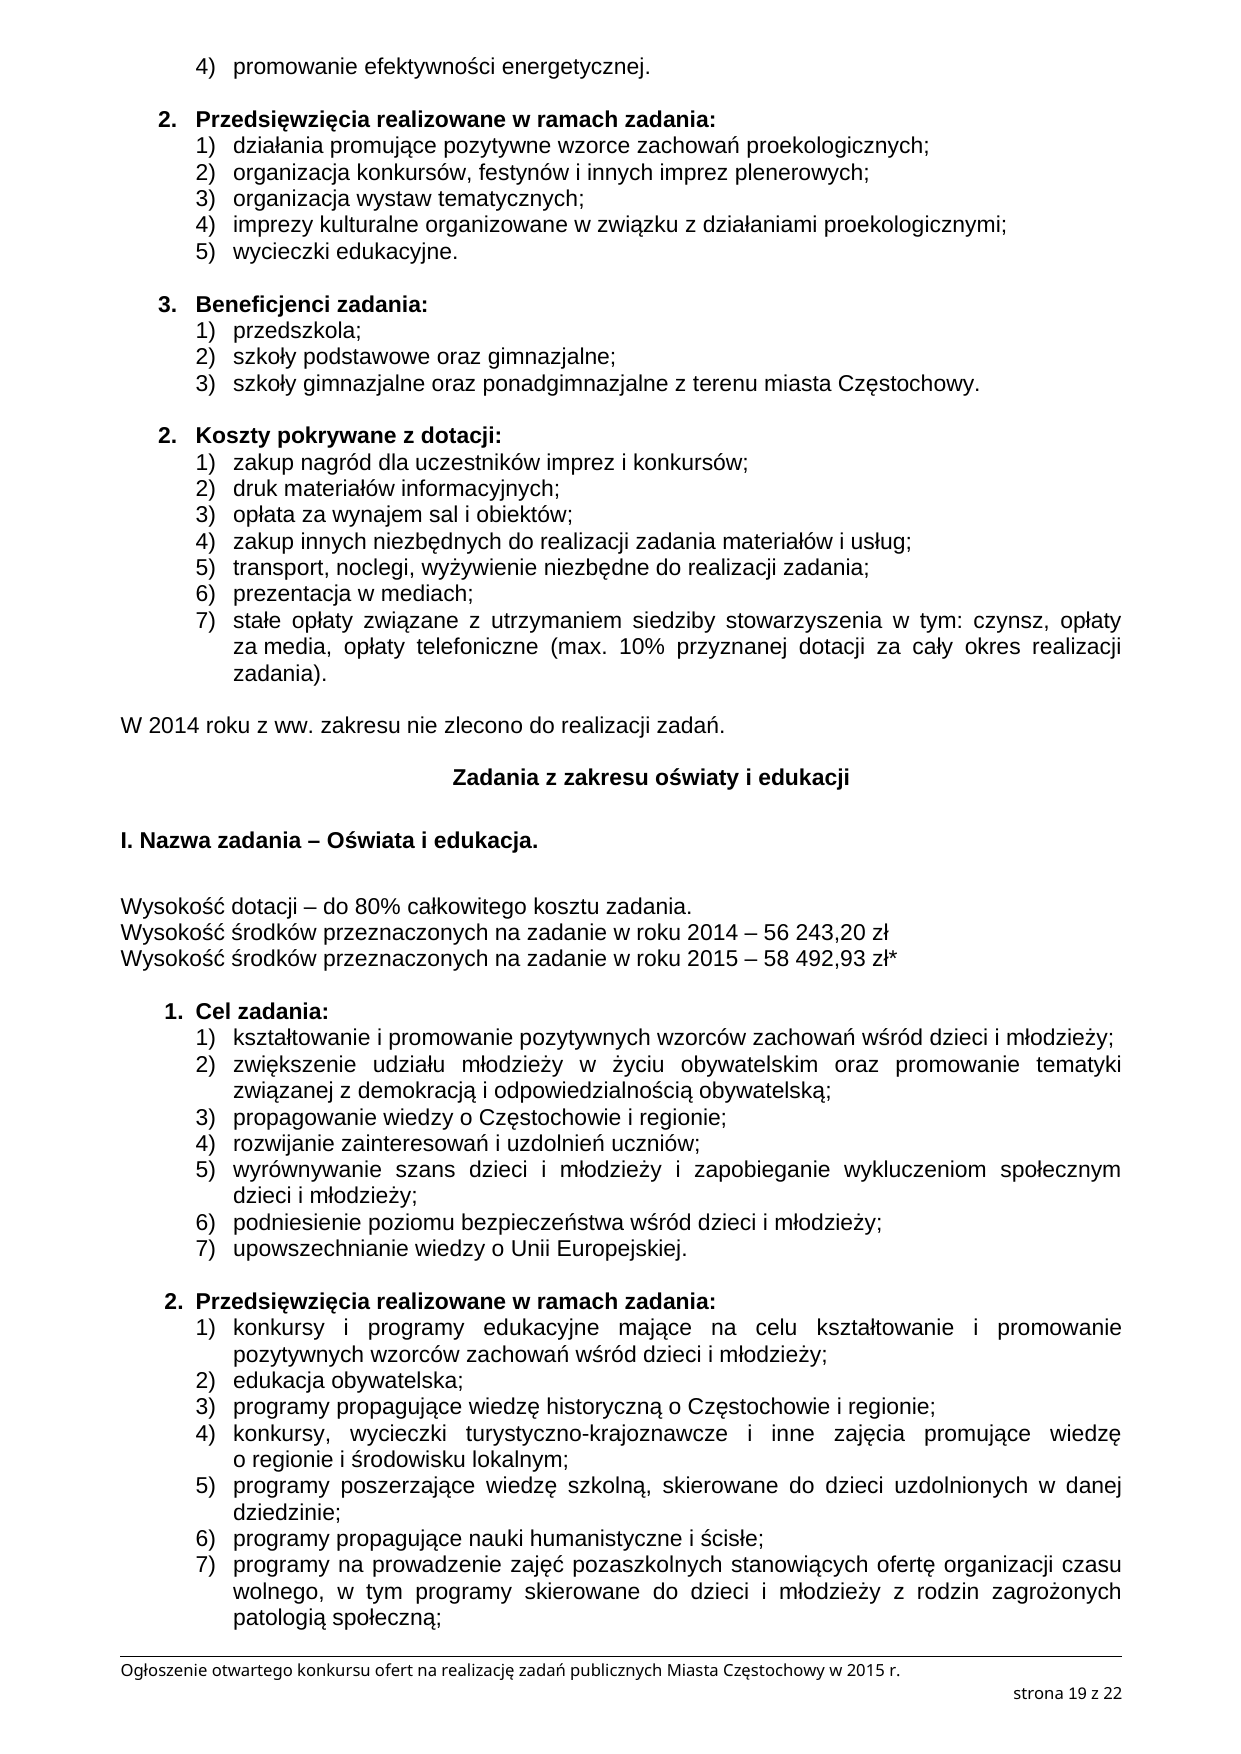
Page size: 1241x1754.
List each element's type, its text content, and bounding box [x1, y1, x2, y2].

list szkoły gimnazjalne oraz ponadgimnazjalne z terenu miasta Częstochowy. [195, 369, 1122, 396]
list konkursy, wycieczki turystyczno-krajoznawcze i inne zajęcia promujące wiedzę o regionie i środowisku lokalnym; [195, 1420, 1122, 1472]
text W 2014 roku z ww. zakresu nie zlecono do realizacji zadań. [120, 712, 1122, 738]
subtitle Zadania z zakresu oświaty i edukacji [120, 763, 1122, 790]
list imprezy kulturalne organizowane w związku z działaniami proekologicznymi; [195, 211, 1122, 238]
list konkursy i programy edukacyjne mające na celu kształtowanie i promowanie pozytywnych wzorców zachowań wśród dzieci i młodzieży; [195, 1314, 1122, 1367]
list podniesienie poziomu bezpieczeństwa wśród dzieci i młodzieży; [195, 1209, 1122, 1235]
list organizacja konkursów, festynów i innych imprez plenerowych; [195, 159, 1122, 185]
list organizacja wystaw tematycznych; [195, 185, 1122, 211]
list Koszty pokrywane z dotacji: [158, 422, 1122, 449]
text Wysokość dotacji – do 80% całkowitego kosztu zadania. [120, 893, 1122, 919]
list zakup innych niezbędnych do realizacji zadania materiałów i usług; [195, 528, 1122, 554]
list Beneficjenci zadania: [158, 291, 1122, 317]
list prezentacja w mediach; [195, 580, 1122, 607]
list opłata za wynajem sal i obiektów; [195, 501, 1122, 528]
list szkoły podstawowe oraz gimnazjalne; [195, 343, 1122, 369]
list propagowanie wiedzy o Częstochowie i regionie; [195, 1103, 1122, 1130]
list druk materiałów informacyjnych; [195, 475, 1122, 501]
text Wysokość środków przeznaczonych na zadanie w roku 2014 – 56 243,20 zł [120, 919, 1122, 945]
list wyrównywanie szans dzieci i młodzieży i zapobieganie wykluczeniom społecznym dzieci i młodzieży; [195, 1156, 1122, 1209]
list stałe opłaty związane z utrzymaniem siedziby stowarzyszenia w tym: czynsz, opłaty za media, opłaty telefoniczne (max. 10% przyznanej dotacji za cały okres realizacji zadania). [195, 607, 1122, 686]
list działania promujące pozytywne wzorce zachowań proekologicznych; [195, 132, 1122, 159]
text Wysokość środków przeznaczonych na zadanie w roku 2015 – 58 492,93 zł* [120, 945, 1122, 972]
list programy poszerzające wiedzę szkolną, skierowane do dzieci uzdolnionych w danej dziedzinie; [195, 1472, 1122, 1525]
list programy propagujące wiedzę historyczną o Częstochowie i regionie; [195, 1393, 1122, 1420]
list Przedsięwzięcia realizowane w ramach zadania: [158, 1288, 1122, 1314]
list zwiększenie udziału młodzieży w życiu obywatelskim oraz promowanie tematyki związanej z demokracją i odpowiedzialnością obywatelską; [195, 1051, 1122, 1103]
list wycieczki edukacyjne. [195, 238, 1122, 264]
list Cel zadania: [158, 998, 1122, 1024]
list transport, noclegi, wyżywienie niezbędne do realizacji zadania; [195, 554, 1122, 580]
list przedszkola; [195, 317, 1122, 343]
list upowszechnianie wiedzy o Unii Europejskiej. [195, 1235, 1122, 1262]
subtitle Nazwa zadania – Oświata i edukacja. [120, 827, 1122, 854]
list programy propagujące nauki humanistyczne i ścisłe; [195, 1525, 1122, 1551]
list zakup nagród dla uczestników imprez i konkursów; [195, 449, 1122, 475]
list Przedsięwzięcia realizowane w ramach zadania: [158, 106, 1122, 132]
list kształtowanie i promowanie pozytywnych wzorców zachowań wśród dzieci i młodzieży; [195, 1024, 1122, 1051]
list edukacja obywatelska; [195, 1367, 1122, 1393]
list rozwijanie zainteresowań i uzdolnień uczniów; [195, 1130, 1122, 1156]
list programy na prowadzenie zajęć pozaszkolnych stanowiących ofertę organizacji czasu wolnego, w tym programy skierowane do dzieci i młodzieży z rodzin zagrożonych patologią społeczną; [195, 1551, 1122, 1631]
list promowanie efektywności energetycznej. [195, 53, 1122, 80]
